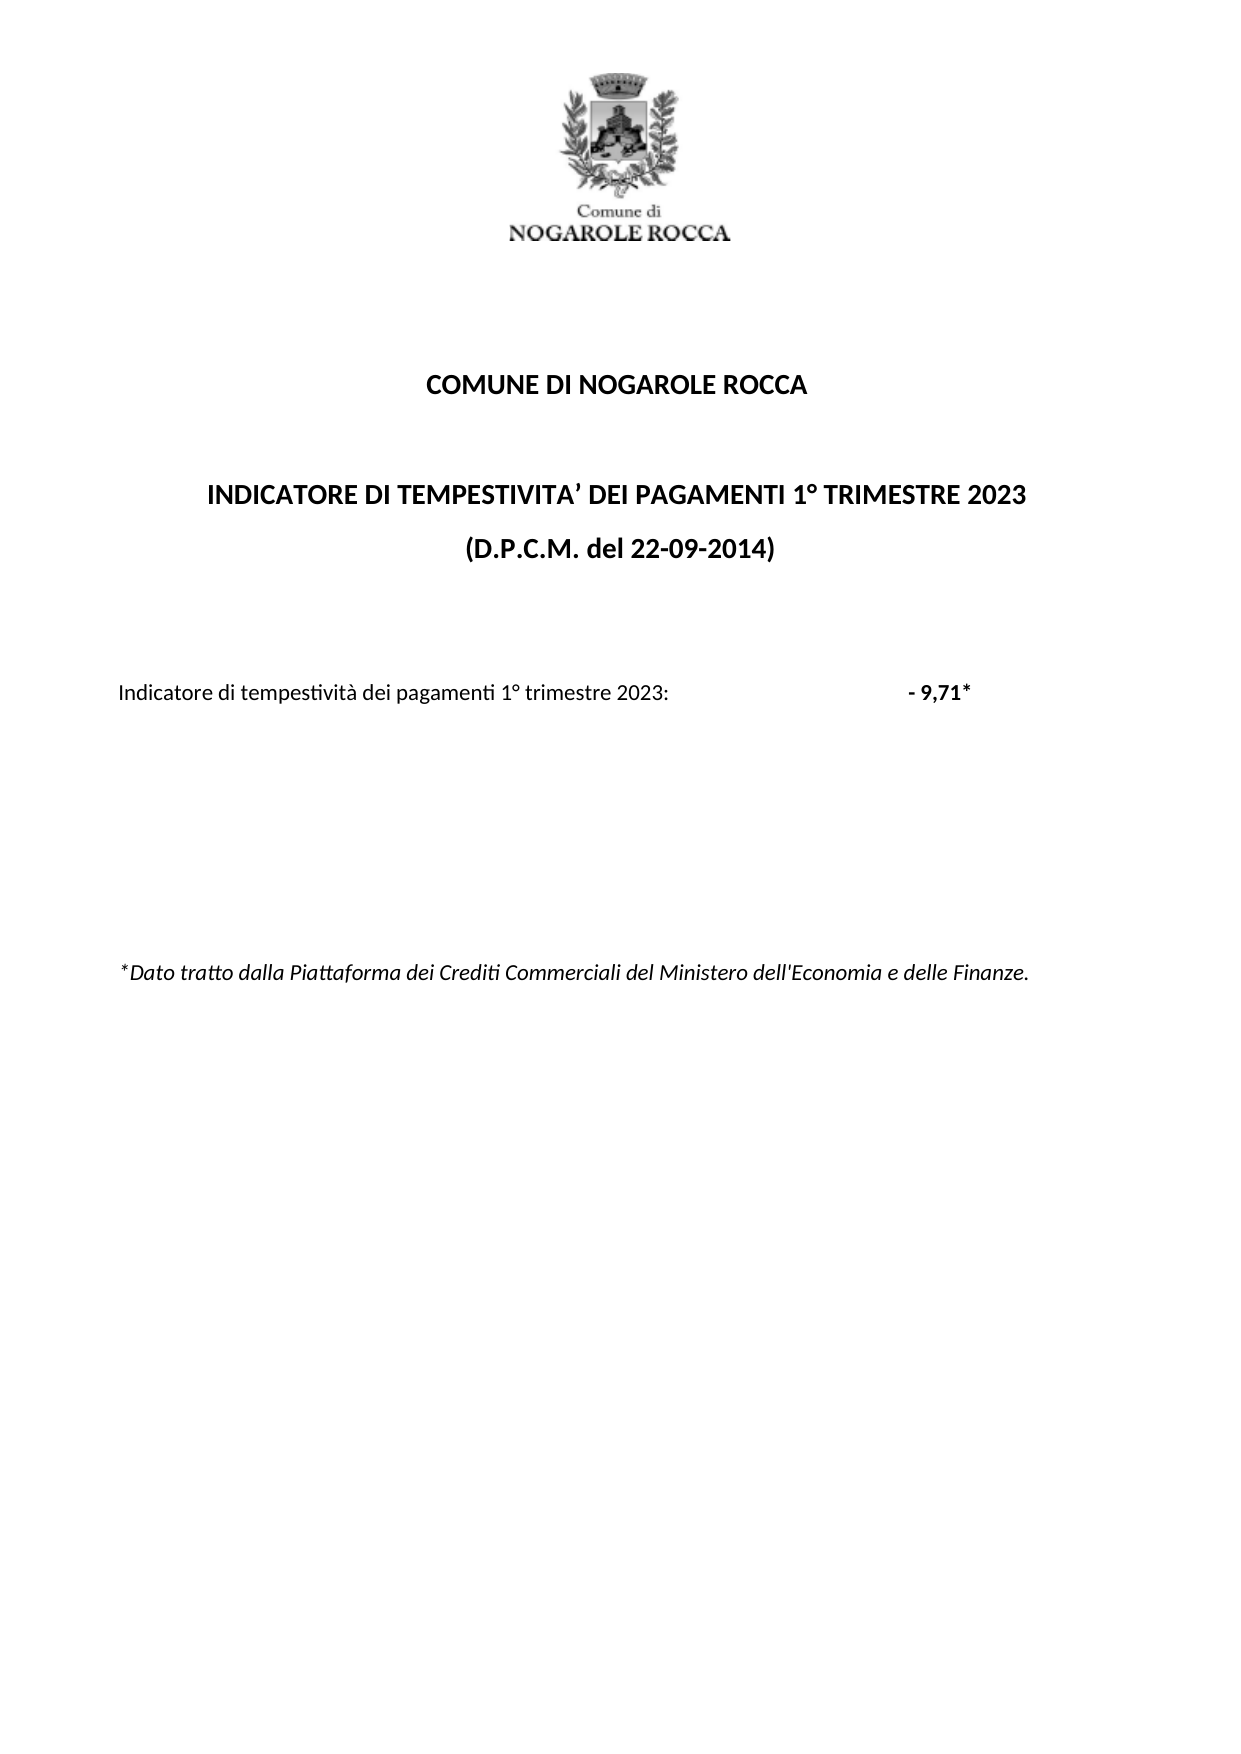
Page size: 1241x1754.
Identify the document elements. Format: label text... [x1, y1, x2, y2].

text *Dato tratto dalla Piattaforma dei Crediti Commerciali del Ministero dell'Economia e delle Finanze. [118, 958, 1122, 986]
text INDICATORE DI TEMPESTIVITA’ DEI PAGAMENTI 1° TRIMESTRE 2023 [118, 476, 1122, 511]
text (D.P.C.M. del 22-09-2014) [118, 530, 1122, 566]
text Indicatore di tempestività dei pagamenti 1° trimestre 2023: - 9,71* [118, 678, 1122, 706]
text COMUNE DI NOGAROLE ROCCA [118, 366, 1122, 402]
